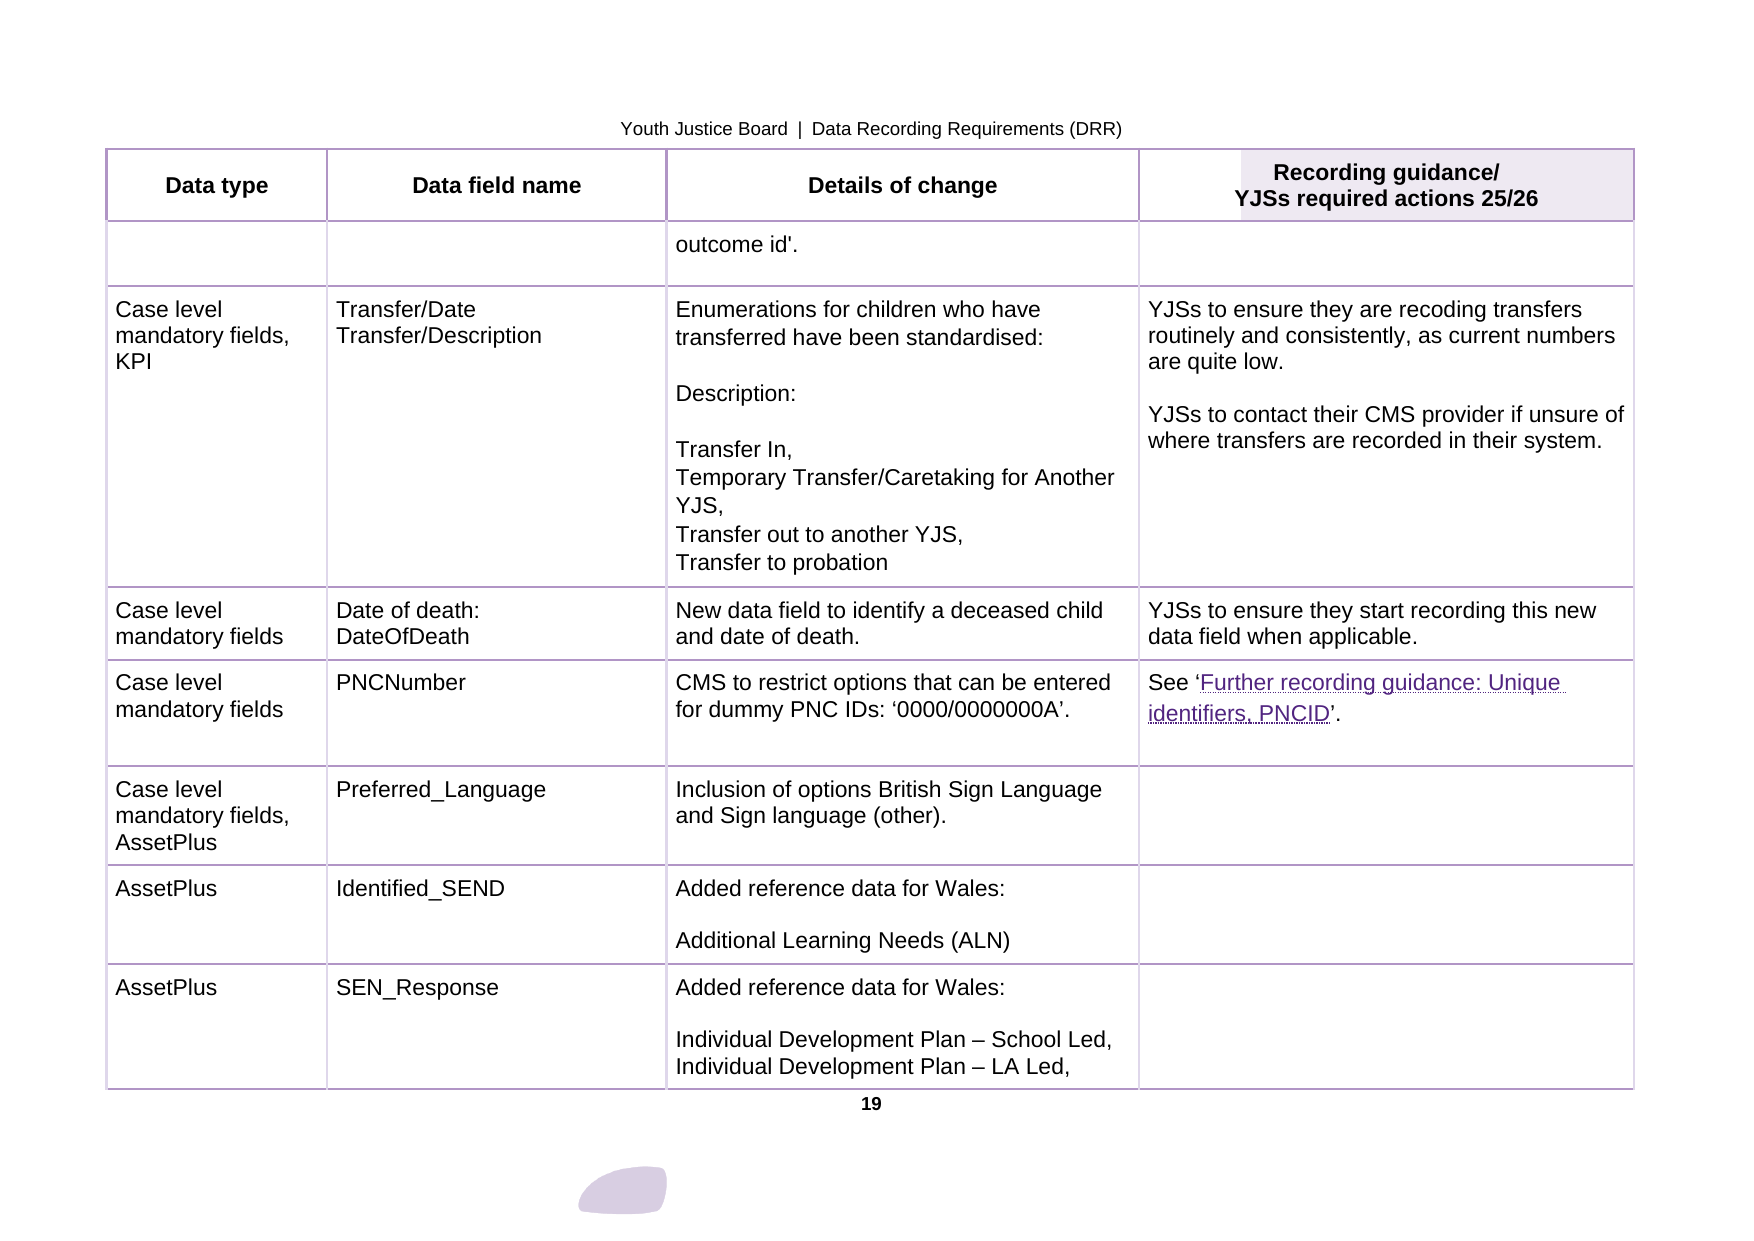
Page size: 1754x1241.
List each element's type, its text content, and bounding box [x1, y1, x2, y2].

table_cell YJSs to ensure they are recoding transfers routinely and consistently, as current numbers are quite low. YJSs to contact their CMS provider if unsure of where transfers are recorded in their system. [1241, 287, 1633, 586]
table_cell [1241, 965, 1633, 1088]
table_cell YJSs to ensure they start recording this new data field when applicable. [1241, 588, 1633, 658]
table_header Recording guidance/ YJSs required actions 25/26 [1241, 150, 1633, 220]
table_cell [1241, 866, 1633, 963]
table_cell [1241, 222, 1633, 285]
table_cell See ‘Further recording guidance: Unique identifiers, PNCID’. [1241, 661, 1633, 765]
table_cell [1241, 767, 1633, 864]
